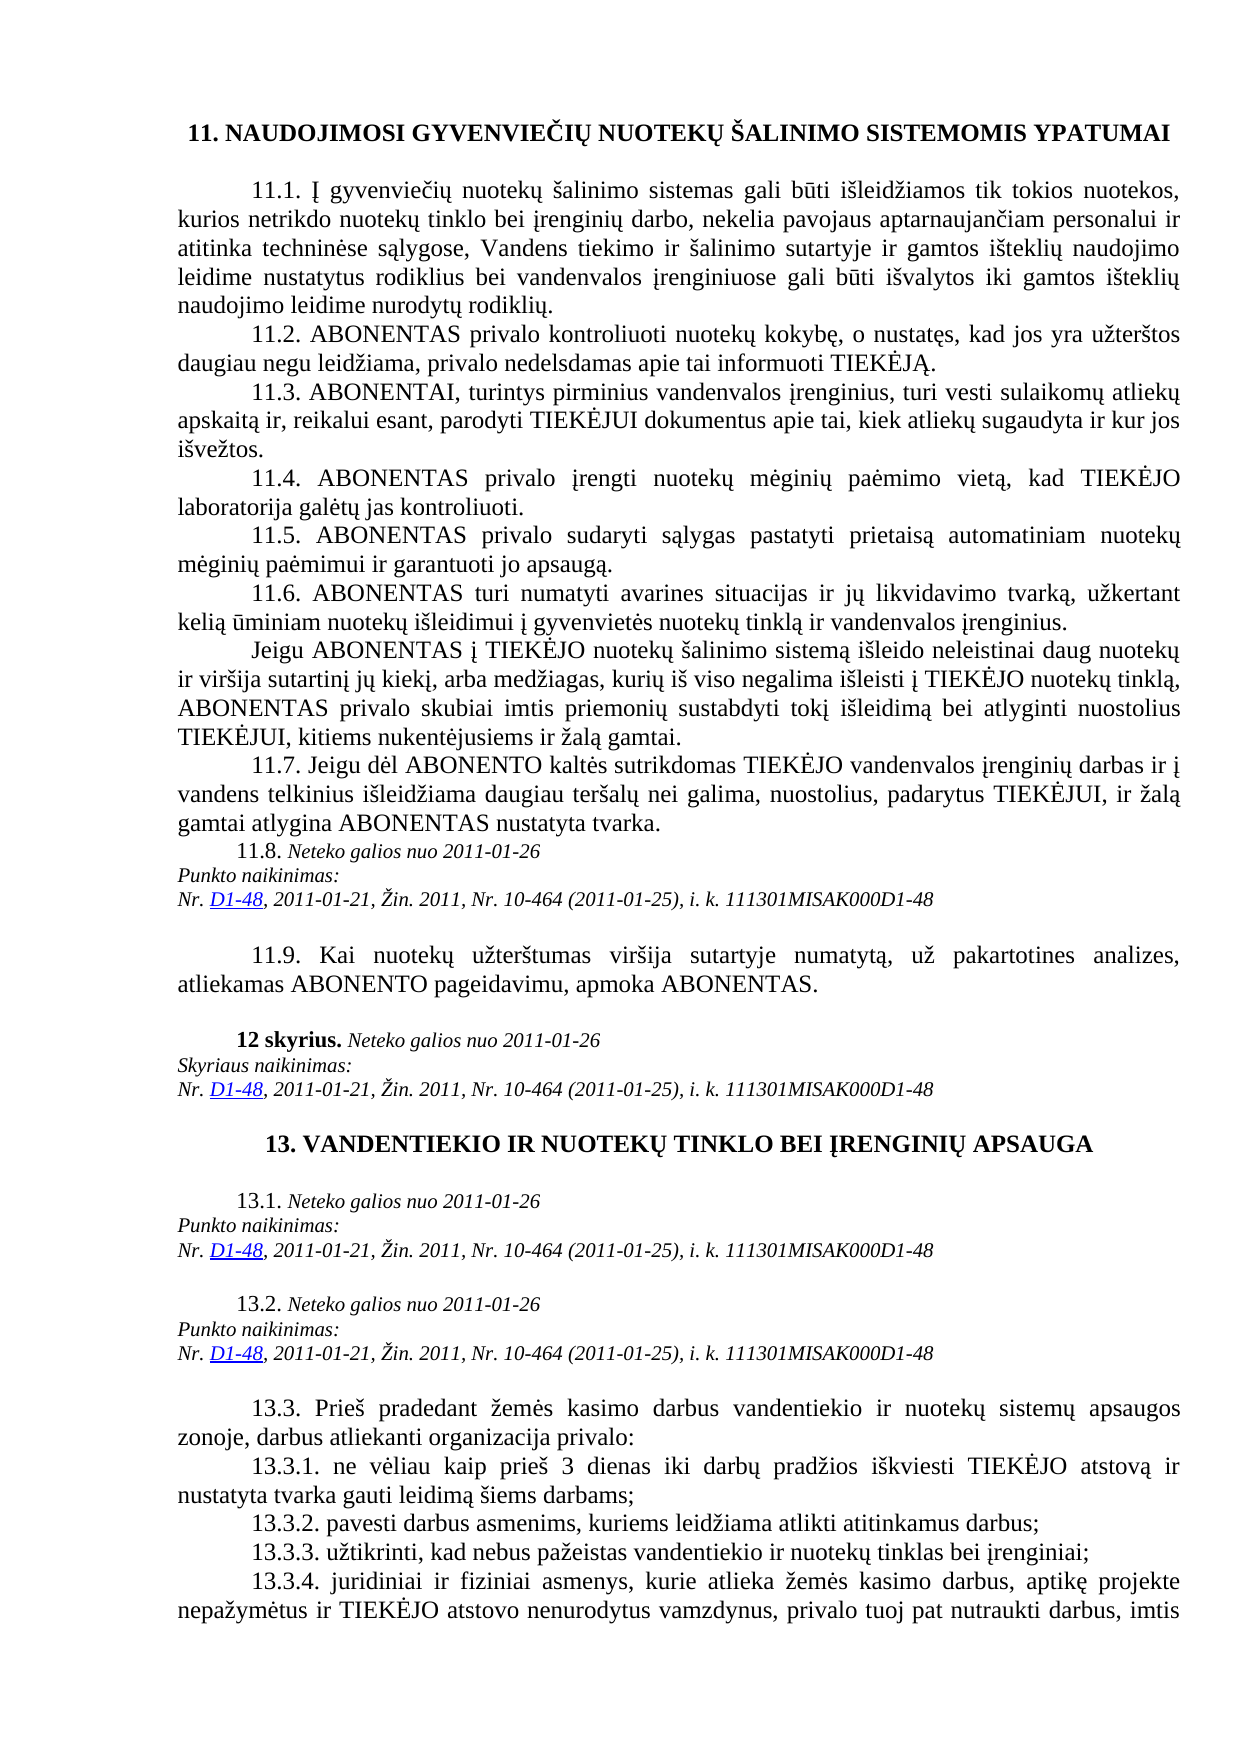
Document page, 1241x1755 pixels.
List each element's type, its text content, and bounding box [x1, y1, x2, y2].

text Punkto naikinimas: [177, 863, 1181, 887]
text Nr. D1-48, 2011-01-21, Žin. 2011, Nr. 10-464 (2011-01-25), i. k. 111301MISAK000D1-48 [177, 1237, 1181, 1262]
text 11.8. Neteko galios nuo 2011-01-26 [177, 837, 1181, 863]
text 11.6. ABONENTAS turi numatyti avarines situacijas ir jų likvidavimo tvarką, užkertant kelią ūminiam nuotekų išleidimui į gyvenvietės nuotekų tinklą ir vandenvalos įrenginius. [177, 578, 1181, 636]
text 12 skyrius. Neteko galios nuo 2011-01-26 [177, 1026, 1181, 1053]
text 11.3. ABONENTAI, turintys pirminius vandenvalos įrenginius, turi vesti sulaikomų atliekų apskaitą ir, reikalui esant, parodyti TIEKĖJUI dokumentus apie tai, kiek atliekų sugaudyta ir kur jos išvežtos. [177, 377, 1181, 463]
text 11.1. Į gyvenviečių nuotekų šalinimo sistemas gali būti išleidžiamos tik tokios nuotekos, kurios netrikdo nuotekų tinklo bei įrenginių darbo, nekelia pavojaus aptarnaujančiam personalui ir atitinka techninėse sąlygose, Vandens tiekimo ir šalinimo sutartyje ir gamtos išteklių naudojimo leidime nustatytus rodiklius bei vandenvalos įrenginiuose gali būti išvalytos iki gamtos išteklių naudojimo leidime nurodytų rodiklių. [177, 176, 1181, 319]
text 13.1. Neteko galios nuo 2011-01-26 [177, 1187, 1181, 1213]
text Punkto naikinimas: [177, 1317, 1181, 1341]
text 13.3. Prieš pradedant žemės kasimo darbus vandentiekio ir nuotekų sistemų apsaugos zonoje, darbus atliekanti organizacija privalo: [177, 1393, 1181, 1451]
text Punkto naikinimas: [177, 1213, 1181, 1237]
text Nr. D1-48, 2011-01-21, Žin. 2011, Nr. 10-464 (2011-01-25), i. k. 111301MISAK000D1-48 [177, 1341, 1181, 1365]
text 11.9. Kai nuotekų užterštumas viršija sutartyje numatytą, už pakartotines analizes, atliekamas ABONENTO pageidavimu, apmoka ABONENTAS. [177, 940, 1181, 998]
text Skyriaus naikinimas: [177, 1053, 1181, 1077]
text 11.5. ABONENTAS privalo sudaryti sąlygas pastatyti prietaisą automatiniam nuotekų mėginių paėmimui ir garantuoti jo apsaugą. [177, 521, 1181, 578]
text 11. NAUDOJIMOSI GYVENVIEČIŲ NUOTEKŲ ŠALINIMO SISTEMOMIS YPATUMAI [177, 118, 1181, 147]
text 11.7. Jeigu dėl ABONENTO kaltės sutrikdomas TIEKĖJO vandenvalos įrenginių darbas ir į vandens telkinius išleidžiama daugiau teršalų nei galima, nuostolius, padarytus TIEKĖJUI, ir žalą gamtai atlygina ABONENTAS nustatyta tvarka. [177, 751, 1181, 837]
text 11.4. ABONENTAS privalo įrengti nuotekų mėginių paėmimo vietą, kad TIEKĖJO laboratorija galėtų jas kontroliuoti. [177, 463, 1181, 521]
text 13.3.3. užtikrinti, kad nebus pažeistas vandentiekio ir nuotekų tinklas bei įrenginiai; [177, 1537, 1181, 1566]
text 13.3.1. ne vėliau kaip prieš 3 dienas iki darbų pradžios iškviesti TIEKĖJO atstovą ir nustatyta tvarka gauti leidimą šiems darbams; [177, 1451, 1181, 1508]
text 11.2. ABONENTAS privalo kontroliuoti nuotekų kokybę, o nustatęs, kad jos yra užterštos daugiau negu leidžiama, privalo nedelsdamas apie tai informuoti TIEKĖJĄ. [177, 319, 1181, 377]
text 13.3.4. juridiniai ir fiziniai asmenys, kurie atlieka žemės kasimo darbus, aptikę projekte nepažymėtus ir TIEKĖJO atstovo nenurodytus vamzdynus, privalo tuoj pat nutraukti darbus, imtis [177, 1566, 1181, 1623]
text Nr. D1-48, 2011-01-21, Žin. 2011, Nr. 10-464 (2011-01-25), i. k. 111301MISAK000D1-48 [177, 887, 1181, 911]
text Nr. D1-48, 2011-01-21, Žin. 2011, Nr. 10-464 (2011-01-25), i. k. 111301MISAK000D1-48 [177, 1077, 1181, 1101]
text 13.3.2. pavesti darbus asmenims, kuriems leidžiama atlikti atitinkamus darbus; [177, 1508, 1181, 1537]
text 13. VANDENTIEKIO IR NUOTEKŲ TINKLO BEI ĮRENGINIŲ APSAUGA [177, 1129, 1181, 1158]
text 13.2. Neteko galios nuo 2011-01-26 [177, 1290, 1181, 1317]
text Jeigu ABONENTAS į TIEKĖJO nuotekų šalinimo sistemą išleido neleistinai daug nuotekų ir viršija sutartinį jų kiekį, arba medžiagas, kurių iš viso negalima išleisti į TIEKĖJO nuotekų tinklą, ABONENTAS privalo skubiai imtis priemonių sustabdyti tokį išleidimą bei atlyginti nuostolius TIEKĖJUI, kitiems nukentėjusiems ir žalą gamtai. [177, 636, 1181, 751]
